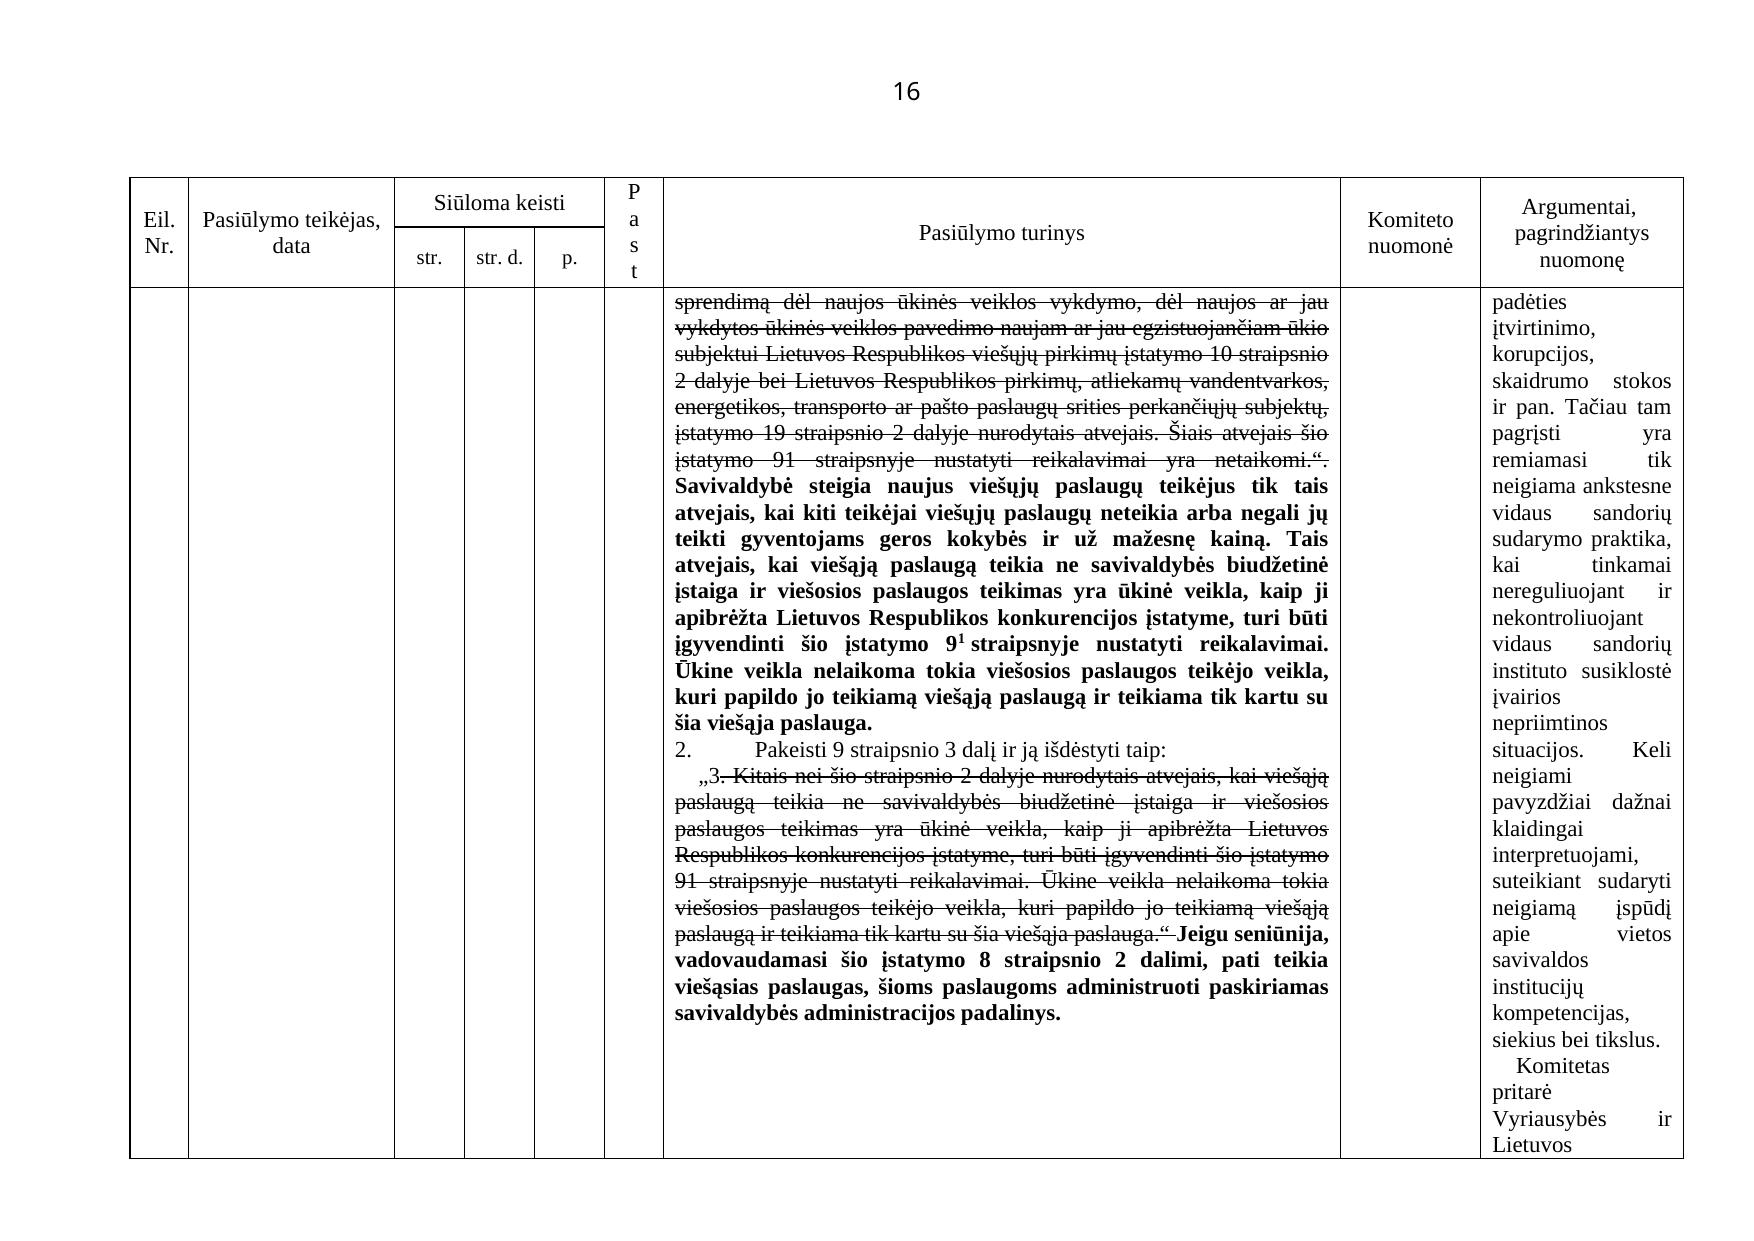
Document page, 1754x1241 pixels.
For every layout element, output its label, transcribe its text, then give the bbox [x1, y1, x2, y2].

table_header Pasiūlymo turinys [664, 178, 1340, 287]
table_cell sprendimą dėl naujos ūkinės veiklos vykdymo, dėl naujos ar jau vykdytos ūkinės veiklos pavedimo naujam ar jau egzistuojančiam ūkio subjektui Lietuvos Respublikos viešųjų pirkimų įstatymo 10 straipsnio 2 dalyje bei Lietuvos Respublikos pirkimų, atliekamų vandentvarkos, energetikos, transporto ar pašto paslaugų srities perkančiųjų subjektų, įstatymo 19 straipsnio 2 dalyje nurodytais atvejais. Šiais atvejais šio įstatymo 91 straipsnyje nustatyti reikalavimai yra netaikomi.“. Savivaldybė steigia naujus viešųjų paslaugų teikėjus tik tais atvejais, kai kiti teikėjai viešųjų paslaugų neteikia arba negali jų teikti gyventojams geros kokybės ir už mažesnę kainą. Tais atvejais, kai viešąją paslaugą teikia ne savivaldybės biudžetinė įstaiga ir viešosios paslaugos teikimas yra ūkinė veikla, kaip ji apibrėžta Lietuvos Respublikos konkurencijos įstatyme, turi būti įgyvendinti šio įstatymo 91 straipsnyje nustatyti reikalavimai. Ūkine veikla nelaikoma tokia viešosios paslaugos teikėjo veikla, kuri papildo jo teikiamą viešąją paslaugą ir teikiama tik kartu su šia viešąja paslauga. 2. Pakeisti 9 straipsnio 3 dalį ir ją išdėstyti taip: „3. Kitais nei šio straipsnio 2 dalyje nurodytais atvejais, kai viešąją paslaugą teikia ne savivaldybės biudžetinė įstaiga ir viešosios paslaugos teikimas yra ūkinė veikla, kaip ji apibrėžta Lietuvos Respublikos konkurencijos įstatyme, turi būti įgyvendinti šio įstatymo 91 straipsnyje nustatyti reikalavimai. Ūkine veikla nelaikoma tokia viešosios paslaugos teikėjo veikla, kuri papildo jo teikiamą viešąją paslaugą ir teikiama tik kartu su šia viešąja paslauga.“ Jeigu seniūnija, vadovaudamasi šio įstatymo 8 straipsnio 2 dalimi, pati teikia viešąsias paslaugas, šioms paslaugoms administruoti paskiriamas savivaldybės administracijos padalinys. [664, 288, 1340, 1157]
table_cell [189, 288, 394, 1157]
table_cell [395, 288, 464, 1157]
table_header Argumentai, pagrindžiantys nuomonę [1481, 178, 1683, 287]
table_header Siūloma keisti [395, 178, 604, 226]
table_header Pasiūlymo teikėjas, data [189, 178, 394, 287]
table_cell [131, 288, 188, 1157]
table_header Komiteto nuomonė [1341, 178, 1480, 287]
table_cell p. [535, 228, 604, 287]
table_cell str. [395, 228, 464, 287]
table_cell [465, 288, 534, 1157]
table_cell [605, 288, 663, 1157]
table_header Pastabos [605, 178, 663, 287]
table_cell padėties įtvirtinimo, korupcijos, skaidrumo stokos ir pan. Tačiau tam pagrįsti yra remiamasi tik neigiama ankstesne vidaus sandorių sudarymo praktika, kai tinkamai nereguliuojant ir nekontroliuojant vidaus sandorių instituto susiklostė įvairios nepriimtinos situacijos. Keli neigiami pavyzdžiai dažnai klaidingai interpretuojami, suteikiant sudaryti neigiamą įspūdį apie vietos savivaldos institucijų kompetencijas, siekius bei tikslus. Komitetas pritarė Vyriausybės ir Lietuvos [1481, 288, 1683, 1157]
table_header Eil. Nr. [131, 178, 188, 287]
table_cell str. d. [465, 228, 534, 287]
table_cell [1341, 288, 1480, 1157]
table_cell [535, 288, 604, 1157]
